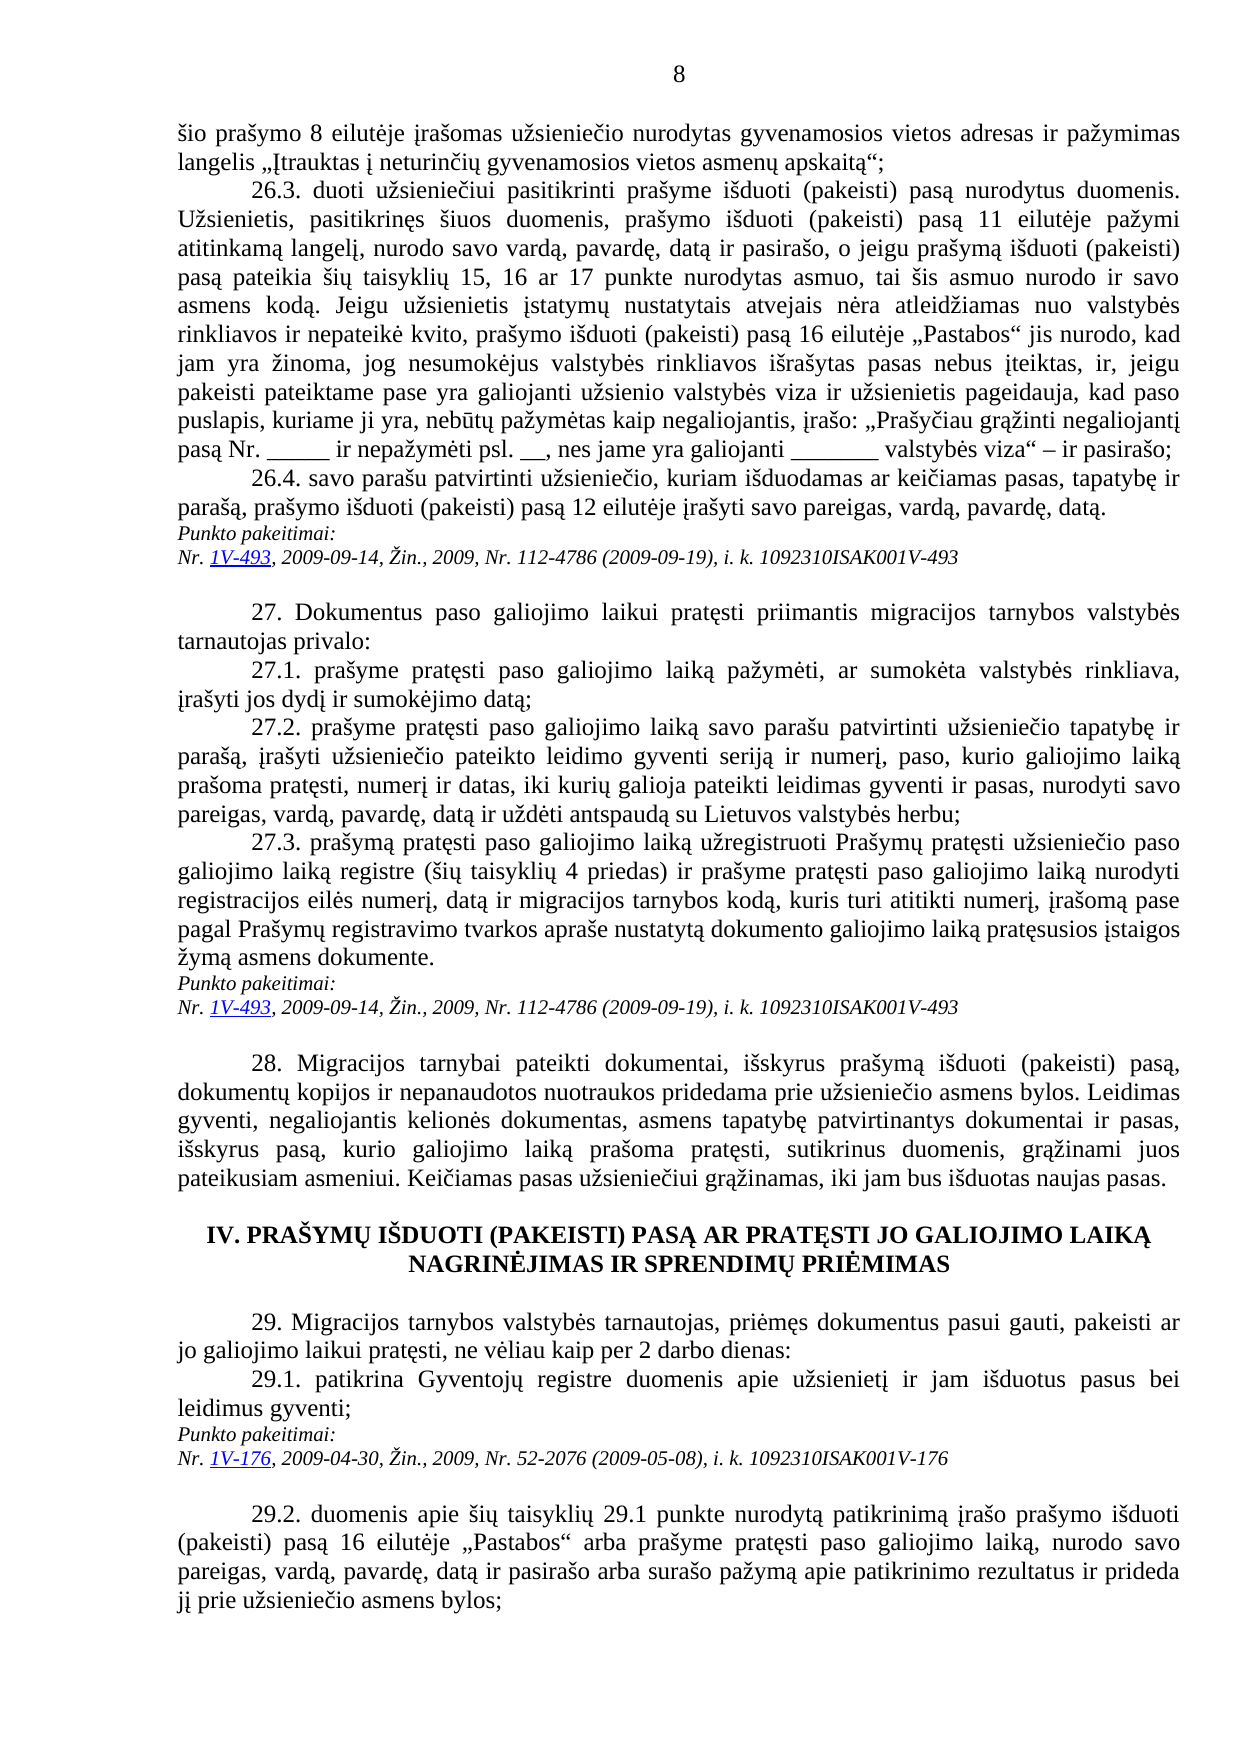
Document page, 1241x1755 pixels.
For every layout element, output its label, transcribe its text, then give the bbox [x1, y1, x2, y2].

text 26.3. duoti užsieniečiui pasitikrinti prašyme išduoti (pakeisti) pasą nurodytus duomenis. Užsienietis, pasitikrinęs šiuos duomenis, prašymo išduoti (pakeisti) pasą 11 eilutėje pažymi atitinkamą langelį, nurodo savo vardą, pavardę, datą ir pasirašo, o jeigu prašymą išduoti (pakeisti) pasą pateikia šių taisyklių 15, 16 ar 17 punkte nurodytas asmuo, tai šis asmuo nurodo ir savo asmens kodą. Jeigu užsienietis įstatymų nustatytais atvejais nėra atleidžiamas nuo valstybės rinkliavos ir nepateikė kvito, prašymo išduoti (pakeisti) pasą 16 eilutėje „Pastabos“ jis nurodo, kad jam yra žinoma, jog nesumokėjus valstybės rinkliavos išrašytas pasas nebus įteiktas, ir, jeigu pakeisti pateiktame pase yra galiojanti užsienio valstybės viza ir užsienietis pageidauja, kad paso puslapis, kuriame ji yra, nebūtų pažymėtas kaip negaliojantis, įrašo: „Prašyčiau grąžinti negaliojantį pasą Nr. _____ ir nepažymėti psl. __, nes jame yra galiojanti _______ valstybės viza“ – ir pasirašo; [177, 176, 1181, 463]
text 29.2. duomenis apie šių taisyklių 29.1 punkte nurodytą patikrinimą įrašo prašymo išduoti (pakeisti) pasą 16 eilutėje „Pastabos“ arba prašyme pratęsti paso galiojimo laiką, nurodo savo pareigas, vardą, pavardę, datą ir pasirašo arba surašo pažymą apie patikrinimo rezultatus ir prideda jį prie užsieniečio asmens bylos; [177, 1499, 1181, 1614]
text 27.2. prašyme pratęsti paso galiojimo laiką savo parašu patvirtinti užsieniečio tapatybę ir parašą, įrašyti užsieniečio pateikto leidimo gyventi seriją ir numerį, paso, kurio galiojimo laiką prašoma pratęsti, numerį ir datas, iki kurių galioja pateikti leidimas gyventi ir pasas, nurodyti savo pareigas, vardą, pavardę, datą ir uždėti antspaudą su Lietuvos valstybės herbu; [177, 712, 1181, 827]
text Punkto pakeitimai: [177, 1422, 1181, 1446]
text šio prašymo 8 eilutėje įrašomas užsieniečio nurodytas gyvenamosios vietos adresas ir pažymimas langelis „Įtrauktas į neturinčių gyvenamosios vietos asmenų apskaitą“; [177, 118, 1181, 176]
text Punkto pakeitimai: [177, 521, 1181, 545]
text Punkto pakeitimai: [177, 971, 1181, 995]
text 27.3. prašymą pratęsti paso galiojimo laiką užregistruoti Prašymų pratęsti užsieniečio paso galiojimo laiką registre (šių taisyklių 4 priedas) ir prašyme pratęsti paso galiojimo laiką nurodyti registracijos eilės numerį, datą ir migracijos tarnybos kodą, kuris turi atitikti numerį, įrašomą pase pagal Prašymų registravimo tvarkos apraše nustatytą dokumento galiojimo laiką pratęsusios įstaigos žymą asmens dokumente. [177, 827, 1181, 971]
text 29.1. patikrina Gyventojų registre duomenis apie užsienietį ir jam išduotus pasus bei leidimus gyventi; [177, 1364, 1181, 1422]
text 27.1. prašyme pratęsti paso galiojimo laiką pažymėti, ar sumokėta valstybės rinkliava, įrašyti jos dydį ir sumokėjimo datą; [177, 655, 1181, 712]
text Nr. 1V-493, 2009-09-14, Žin., 2009, Nr. 112-4786 (2009-09-19), i. k. 1092310ISAK001V-493 [177, 545, 1181, 569]
text Nr. 1V-176, 2009-04-30, Žin., 2009, Nr. 52-2076 (2009-05-08), i. k. 1092310ISAK001V-176 [177, 1446, 1181, 1470]
text 27. Dokumentus paso galiojimo laikui pratęsti priimantis migracijos tarnybos valstybės tarnautojas privalo: [177, 597, 1181, 655]
text 26.4. savo parašu patvirtinti užsieniečio, kuriam išduodamas ar keičiamas pasas, tapatybę ir parašą, prašymo išduoti (pakeisti) pasą 12 eilutėje įrašyti savo pareigas, vardą, pavardę, datą. [177, 463, 1181, 521]
text 29. Migracijos tarnybos valstybės tarnautojas, priėmęs dokumentus pasui gauti, pakeisti ar jo galiojimo laikui pratęsti, ne vėliau kaip per 2 darbo dienas: [177, 1307, 1181, 1364]
text Nr. 1V-493, 2009-09-14, Žin., 2009, Nr. 112-4786 (2009-09-19), i. k. 1092310ISAK001V-493 [177, 995, 1181, 1019]
text 28. Migracijos tarnybai pateikti dokumentai, išskyrus prašymą išduoti (pakeisti) pasą, dokumentų kopijos ir nepanaudotos nuotraukos pridedama prie užsieniečio asmens bylos. Leidimas gyventi, negaliojantis kelionės dokumentas, asmens tapatybę patvirtinantys dokumentai ir pasas, išskyrus pasą, kurio galiojimo laiką prašoma pratęsti, sutikrinus duomenis, grąžinami juos pateikusiam asmeniui. Keičiamas pasas užsieniečiui grąžinamas, iki jam bus išduotas naujas pasas. [177, 1048, 1181, 1192]
text IV. Prašymų išduoti (pakeisti) pasą ar pratęsti jo galiojimo laiką nagrinėjimas ir sprendimų priėmimas [177, 1221, 1181, 1278]
